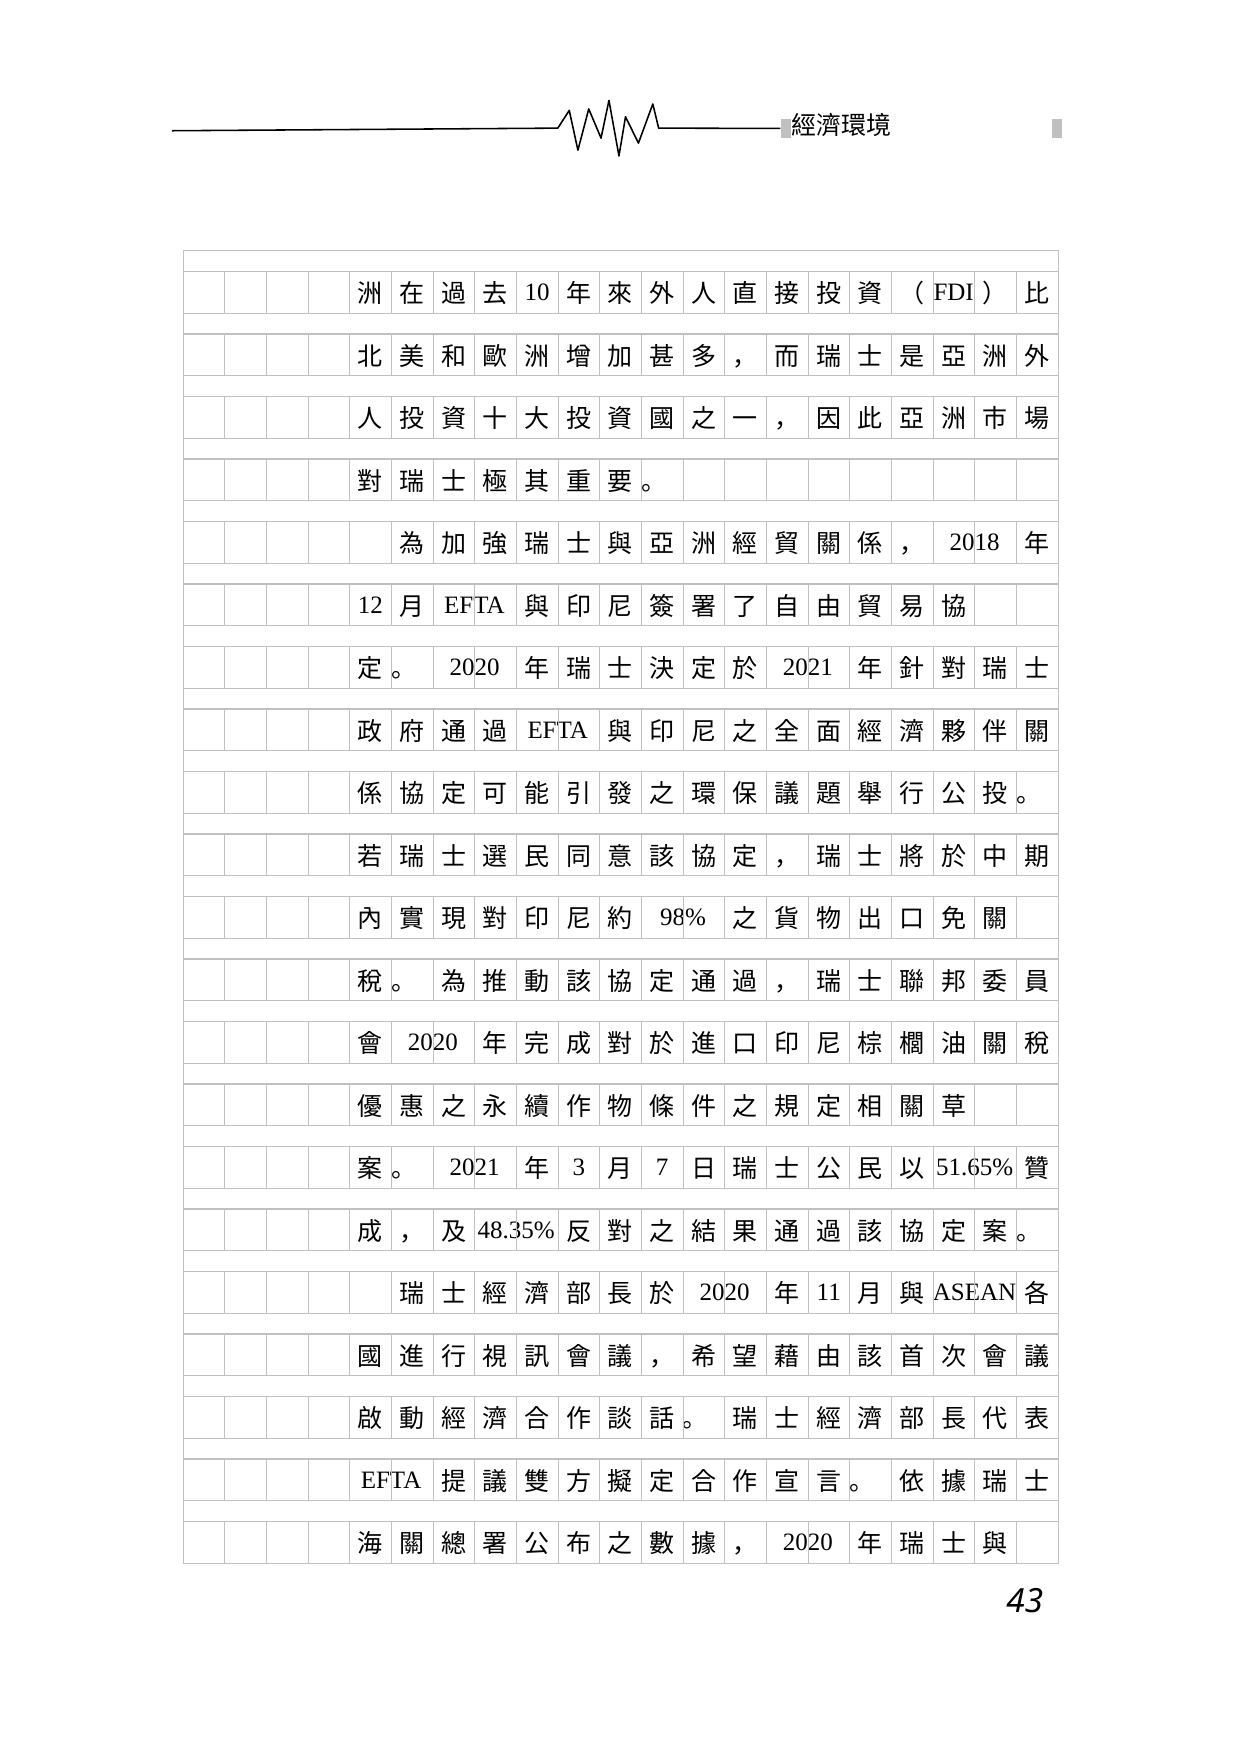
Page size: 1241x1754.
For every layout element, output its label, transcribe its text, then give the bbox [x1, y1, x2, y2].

text 瑞士聯邦經濟事務局（SECO）指出，瑞士致力與亞洲國家建立經貿外交，全球經濟的重心由西方向東方移轉，瑞士政府持續致力與亞洲國家建立各種官方與民間經貿交流合作。中國大陸係瑞士第3大貿易夥伴，次於歐盟與美國。亞洲在過去10年來外人直接投資（FDI）比北美和歐洲增加甚多，而瑞士是亞洲外人投資十大投資國之一，因此亞洲市場對瑞士極其重要。 [330, 376, 1058, 396]
text 瑞士經濟部長於2020年11月與ASEAN各國進行視訊會議，希望藉由該首次會議啟動經濟合作談話。瑞士經濟部長代表EFTA提議雙方擬定合作宣言。依據瑞士海關總署公布之數據，2020年瑞士與ASEAN各國貿易金額為299億瑞士法郎，2019年瑞士公司於東盟國家的總投資額為400億瑞士法郎。 [330, 1439, 1058, 1458]
text 為加強瑞士與亞洲經貿關係，2018年12月EFTA與印尼簽署了自由貿易協定。2020年瑞士決定於2021年針對瑞士政府通過EFTA與印尼之全面經濟夥伴關係協定可能引發之環保議題舉行公投。若瑞士選民同意該協定，瑞士將於中期內實現對印尼約98%之貨物出口免關稅。為推動該協定通過，瑞士聯邦委員會2020年完成對於進口印尼棕櫚油關稅優惠之永續作物條件之規定相關草案。2021年3月7日瑞士公民以51.65%贊成，及48.35%反對之結果通過該協定案。 [330, 1001, 1058, 1021]
text 為加強瑞士與亞洲經貿關係，2018年12月EFTA與印尼簽署了自由貿易協定。2020年瑞士決定於2021年針對瑞士政府通過EFTA與印尼之全面經濟夥伴關係協定可能引發之環保議題舉行公投。若瑞士選民同意該協定，瑞士將於中期內實現對印尼約98%之貨物出口免關稅。為推動該協定通過，瑞士聯邦委員會2020年完成對於進口印尼棕櫚油關稅優惠之永續作物條件之規定相關草案。2021年3月7日瑞士公民以51.65%贊成，及48.35%反對之結果通過該協定案。 [330, 939, 1058, 958]
text 為加強瑞士與亞洲經貿關係，2018年12月EFTA與印尼簽署了自由貿易協定。2020年瑞士決定於2021年針對瑞士政府通過EFTA與印尼之全面經濟夥伴關係協定可能引發之環保議題舉行公投。若瑞士選民同意該協定，瑞士將於中期內實現對印尼約98%之貨物出口免關稅。為推動該協定通過，瑞士聯邦委員會2020年完成對於進口印尼棕櫚油關稅優惠之永續作物條件之規定相關草案。2021年3月7日瑞士公民以51.65%贊成，及48.35%反對之結果通過該協定案。 [330, 689, 1058, 708]
text 為加強瑞士與亞洲經貿關係，2018年12月EFTA與印尼簽署了自由貿易協定。2020年瑞士決定於2021年針對瑞士政府通過EFTA與印尼之全面經濟夥伴關係協定可能引發之環保議題舉行公投。若瑞士選民同意該協定，瑞士將於中期內實現對印尼約98%之貨物出口免關稅。為推動該協定通過，瑞士聯邦委員會2020年完成對於進口印尼棕櫚油關稅優惠之永續作物條件之規定相關草案。2021年3月7日瑞士公民以51.65%贊成，及48.35%反對之結果通過該協定案。 [330, 751, 1058, 771]
text 為加強瑞士與亞洲經貿關係，2018年12月EFTA與印尼簽署了自由貿易協定。2020年瑞士決定於2021年針對瑞士政府通過EFTA與印尼之全面經濟夥伴關係協定可能引發之環保議題舉行公投。若瑞士選民同意該協定，瑞士將於中期內實現對印尼約98%之貨物出口免關稅。為推動該協定通過，瑞士聯邦委員會2020年完成對於進口印尼棕櫚油關稅優惠之永續作物條件之規定相關草案。2021年3月7日瑞士公民以51.65%贊成，及48.35%反對之結果通過該協定案。 [330, 1126, 1058, 1146]
text 為加強瑞士與亞洲經貿關係，2018年12月EFTA與印尼簽署了自由貿易協定。2020年瑞士決定於2021年針對瑞士政府通過EFTA與印尼之全面經濟夥伴關係協定可能引發之環保議題舉行公投。若瑞士選民同意該協定，瑞士將於中期內實現對印尼約98%之貨物出口免關稅。為推動該協定通過，瑞士聯邦委員會2020年完成對於進口印尼棕櫚油關稅優惠之永續作物條件之規定相關草案。2021年3月7日瑞士公民以51.65%贊成，及48.35%反對之結果通過該協定案。 [330, 876, 1058, 896]
text 瑞士聯邦經濟事務局（SECO）指出，瑞士致力與亞洲國家建立經貿外交，全球經濟的重心由西方向東方移轉，瑞士政府持續致力與亞洲國家建立各種官方與民間經貿交流合作。中國大陸係瑞士第3大貿易夥伴，次於歐盟與美國。亞洲在過去10年來外人直接投資（FDI）比北美和歐洲增加甚多，而瑞士是亞洲外人投資十大投資國之一，因此亞洲市場對瑞士極其重要。 [330, 314, 1058, 333]
text 為加強瑞士與亞洲經貿關係，2018年12月EFTA與印尼簽署了自由貿易協定。2020年瑞士決定於2021年針對瑞士政府通過EFTA與印尼之全面經濟夥伴關係協定可能引發之環保議題舉行公投。若瑞士選民同意該協定，瑞士將於中期內實現對印尼約98%之貨物出口免關稅。為推動該協定通過，瑞士聯邦委員會2020年完成對於進口印尼棕櫚油關稅優惠之永續作物條件之規定相關草案。2021年3月7日瑞士公民以51.65%贊成，及48.35%反對之結果通過該協定案。 [330, 626, 1058, 646]
text 為加強瑞士與亞洲經貿關係，2018年12月EFTA與印尼簽署了自由貿易協定。2020年瑞士決定於2021年針對瑞士政府通過EFTA與印尼之全面經濟夥伴關係協定可能引發之環保議題舉行公投。若瑞士選民同意該協定，瑞士將於中期內實現對印尼約98%之貨物出口免關稅。為推動該協定通過，瑞士聯邦委員會2020年完成對於進口印尼棕櫚油關稅優惠之永續作物條件之規定相關草案。2021年3月7日瑞士公民以51.65%贊成，及48.35%反對之結果通過該協定案。 [330, 501, 1058, 521]
text 瑞士經濟部長於2020年11月與ASEAN各國進行視訊會議，希望藉由該首次會議啟動經濟合作談話。瑞士經濟部長代表EFTA提議雙方擬定合作宣言。依據瑞士海關總署公布之數據，2020年瑞士與ASEAN各國貿易金額為299億瑞士法郎，2019年瑞士公司於東盟國家的總投資額為400億瑞士法郎。 [330, 1376, 1058, 1396]
text 瑞士聯邦經濟事務局（SECO）指出，瑞士致力與亞洲國家建立經貿外交，全球經濟的重心由西方向東方移轉，瑞士政府持續致力與亞洲國家建立各種官方與民間經貿交流合作。中國大陸係瑞士第3大貿易夥伴，次於歐盟與美國。亞洲在過去10年來外人直接投資（FDI）比北美和歐洲增加甚多，而瑞士是亞洲外人投資十大投資國之一，因此亞洲市場對瑞士極其重要。 [330, 439, 1058, 458]
text 瑞士經濟部長於2020年11月與ASEAN各國進行視訊會議，希望藉由該首次會議啟動經濟合作談話。瑞士經濟部長代表EFTA提議雙方擬定合作宣言。依據瑞士海關總署公布之數據，2020年瑞士與ASEAN各國貿易金額為299億瑞士法郎，2019年瑞士公司於東盟國家的總投資額為400億瑞士法郎。 [330, 1501, 1058, 1521]
text 為加強瑞士與亞洲經貿關係，2018年12月EFTA與印尼簽署了自由貿易協定。2020年瑞士決定於2021年針對瑞士政府通過EFTA與印尼之全面經濟夥伴關係協定可能引發之環保議題舉行公投。若瑞士選民同意該協定，瑞士將於中期內實現對印尼約98%之貨物出口免關稅。為推動該協定通過，瑞士聯邦委員會2020年完成對於進口印尼棕櫚油關稅優惠之永續作物條件之規定相關草案。2021年3月7日瑞士公民以51.65%贊成，及48.35%反對之結果通過該協定案。 [330, 1064, 1058, 1083]
text 為加強瑞士與亞洲經貿關係，2018年12月EFTA與印尼簽署了自由貿易協定。2020年瑞士決定於2021年針對瑞士政府通過EFTA與印尼之全面經濟夥伴關係協定可能引發之環保議題舉行公投。若瑞士選民同意該協定，瑞士將於中期內實現對印尼約98%之貨物出口免關稅。為推動該協定通過，瑞士聯邦委員會2020年完成對於進口印尼棕櫚油關稅優惠之永續作物條件之規定相關草案。2021年3月7日瑞士公民以51.65%贊成，及48.35%反對之結果通過該協定案。 [330, 564, 1058, 583]
text 瑞士聯邦經濟事務局（SECO）指出，瑞士致力與亞洲國家建立經貿外交，全球經濟的重心由西方向東方移轉，瑞士政府持續致力與亞洲國家建立各種官方與民間經貿交流合作。中國大陸係瑞士第3大貿易夥伴，次於歐盟與美國。亞洲在過去10年來外人直接投資（FDI）比北美和歐洲增加甚多，而瑞士是亞洲外人投資十大投資國之一，因此亞洲市場對瑞士極其重要。 [330, 251, 1058, 271]
text 瑞士經濟部長於2020年11月與ASEAN各國進行視訊會議，希望藉由該首次會議啟動經濟合作談話。瑞士經濟部長代表EFTA提議雙方擬定合作宣言。依據瑞士海關總署公布之數據，2020年瑞士與ASEAN各國貿易金額為299億瑞士法郎，2019年瑞士公司於東盟國家的總投資額為400億瑞士法郎。 [330, 1251, 1058, 1271]
text 瑞士經濟部長於2020年11月與ASEAN各國進行視訊會議，希望藉由該首次會議啟動經濟合作談話。瑞士經濟部長代表EFTA提議雙方擬定合作宣言。依據瑞士海關總署公布之數據，2020年瑞士與ASEAN各國貿易金額為299億瑞士法郎，2019年瑞士公司於東盟國家的總投資額為400億瑞士法郎。 [330, 1314, 1058, 1333]
text 為加強瑞士與亞洲經貿關係，2018年12月EFTA與印尼簽署了自由貿易協定。2020年瑞士決定於2021年針對瑞士政府通過EFTA與印尼之全面經濟夥伴關係協定可能引發之環保議題舉行公投。若瑞士選民同意該協定，瑞士將於中期內實現對印尼約98%之貨物出口免關稅。為推動該協定通過，瑞士聯邦委員會2020年完成對於進口印尼棕櫚油關稅優惠之永續作物條件之規定相關草案。2021年3月7日瑞士公民以51.65%贊成，及48.35%反對之結果通過該協定案。 [330, 814, 1058, 833]
text 為加強瑞士與亞洲經貿關係，2018年12月EFTA與印尼簽署了自由貿易協定。2020年瑞士決定於2021年針對瑞士政府通過EFTA與印尼之全面經濟夥伴關係協定可能引發之環保議題舉行公投。若瑞士選民同意該協定，瑞士將於中期內實現對印尼約98%之貨物出口免關稅。為推動該協定通過，瑞士聯邦委員會2020年完成對於進口印尼棕櫚油關稅優惠之永續作物條件之規定相關草案。2021年3月7日瑞士公民以51.65%贊成，及48.35%反對之結果通過該協定案。 [330, 1189, 1058, 1208]
